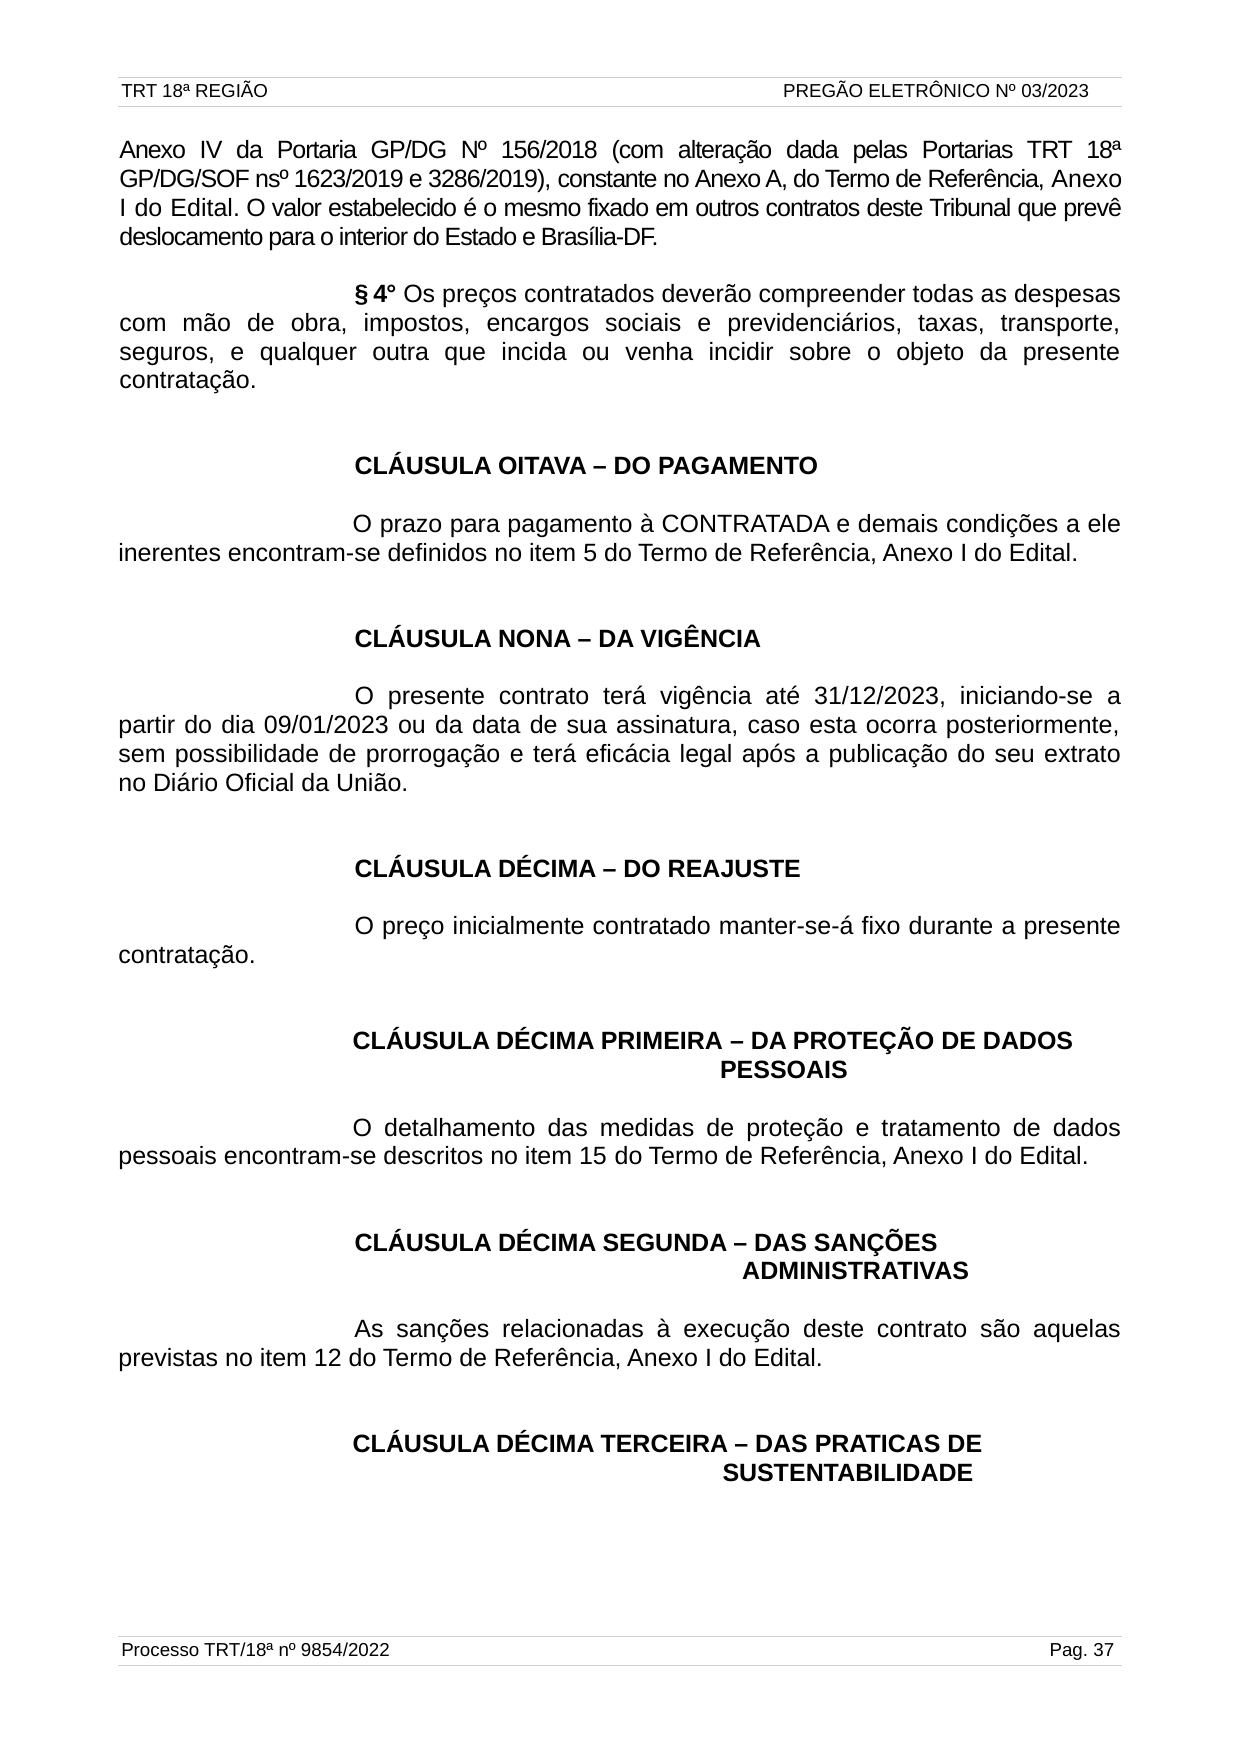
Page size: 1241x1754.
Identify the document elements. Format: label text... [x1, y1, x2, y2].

text O prazo para pagamento à CONTRATADA e demais condições a ele inerentes encontram-se definidos no item 5 do Termo de Referência, Anexo I do Edital. [118, 509, 1122, 566]
text CLÁUSULA DÉCIMA TERCEIRA – DAS PRATICAS DE SUSTENTABILIDADE [118, 1429, 1122, 1486]
text As sanções relacionadas à execução deste contrato são aquelas previstas no item 12 do Termo de Referência, Anexo I do Edital. [118, 1314, 1122, 1371]
text PESSOAIS [118, 1055, 1122, 1084]
text Anexo IV da Portaria GP/DG Nº 156/2018 (com alteração dada pelas Portarias TRT 18ª GP/DG/SOF nsº 1623/2019 e 3286/2019), constante no Anexo A, do Termo de Referência, Anexo I do Edital. O valor estabelecido é o mesmo fixado em outros contratos deste Tribunal que prevê deslocamento para o interior do Estado e Brasília-DF. [119, 136, 1122, 251]
text CLÁUSULA NONA – DA VIGÊNCIA [118, 624, 1122, 653]
text CLÁUSULA DÉCIMA – DO REAJUSTE [118, 854, 1122, 883]
text O presente contrato terá vigência até 31/12/2023, iniciando-se a partir do dia 09/01/2023 ou da data de sua assinatura, caso esta ocorra posteriormente, sem possibilidade de prorrogação e terá eficácia legal após a publicação do seu extrato no Diário Oficial da União. [118, 681, 1122, 796]
text CLÁUSULA DÉCIMA PRIMEIRA – DA PROTEÇÃO DE DADOS [118, 1026, 1122, 1055]
text O preço inicialmente contratado manter-se-á fixo durante a presente contratação. [118, 911, 1122, 969]
text CLÁUSULA DÉCIMA SEGUNDA – DAS SANÇÕES [118, 1228, 1122, 1256]
text § 4° Os preços contratados deverão compreender todas as despesas com mão de obra, impostos, encargos sociais e previdenciários, taxas, transporte, seguros, e qualquer outra que incida ou venha incidir sobre o objeto da presente contratação. [119, 279, 1122, 394]
text O detalhamento das medidas de proteção e tratamento de dados pessoais encontram-se descritos no item 15 do Termo de Referência, Anexo I do Edital. [118, 1113, 1122, 1170]
text CLÁUSULA OITAVA – DO PAGAMENTO [118, 451, 1122, 480]
text ADMINISTRATIVAS [118, 1256, 1122, 1314]
